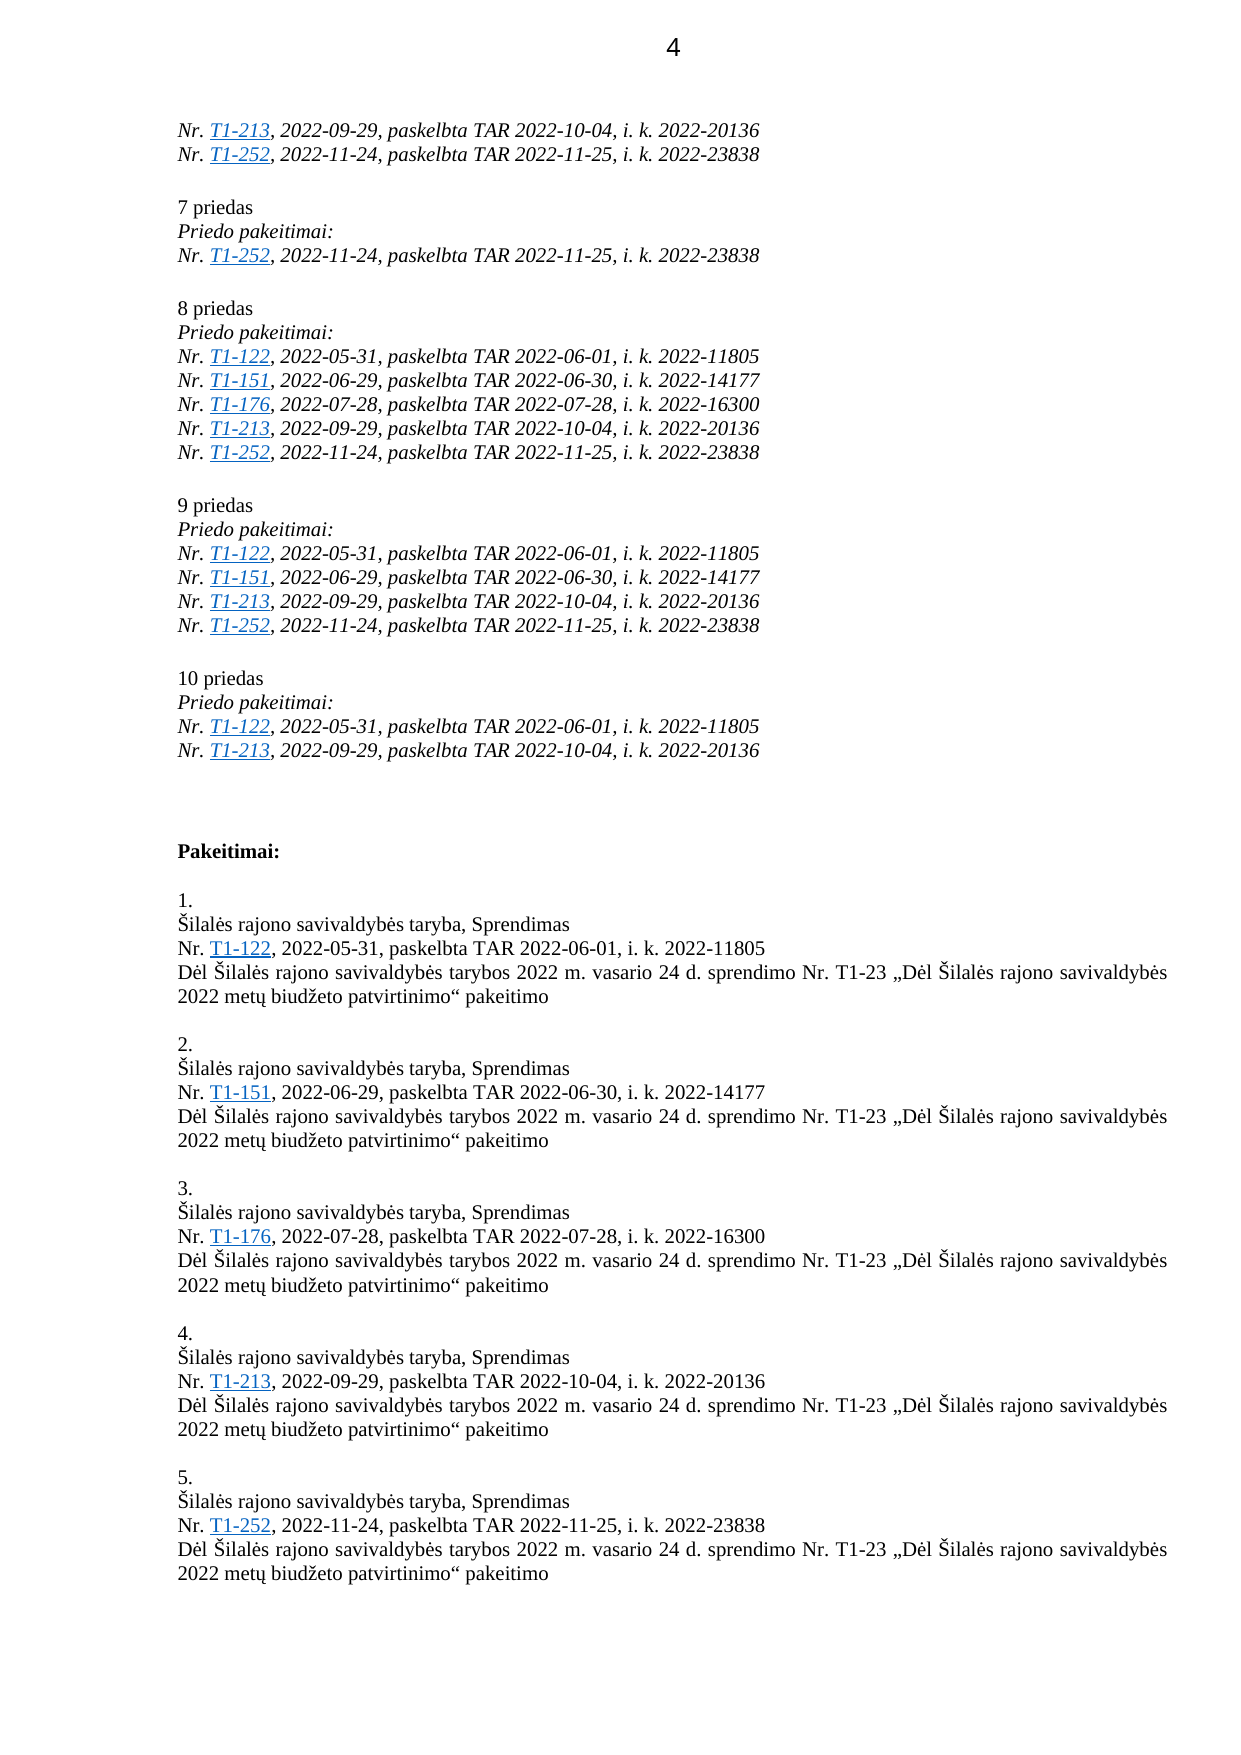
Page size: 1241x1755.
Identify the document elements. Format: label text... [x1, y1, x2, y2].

text 7 priedas [177, 195, 1169, 219]
text Nr. T1-122, 2022-05-31, paskelbta TAR 2022-06-01, i. k. 2022-11805 [177, 541, 1169, 565]
text Priedo pakeitimai: [177, 320, 1169, 344]
text Nr. T1-252, 2022-11-24, paskelbta TAR 2022-11-25, i. k. 2022-23838 [177, 1513, 1169, 1537]
text Nr. T1-151, 2022-06-29, paskelbta TAR 2022-06-30, i. k. 2022-14177 [177, 565, 1169, 589]
text 3. [177, 1176, 1169, 1200]
text Dėl Šilalės rajono savivaldybės tarybos 2022 m. vasario 24 d. sprendimo Nr. T1-23 „Dėl Šilalės rajono savivaldybės 2022 metų biudžeto patvirtinimo“ pakeitimo [177, 1393, 1169, 1441]
text 10 priedas [177, 666, 1169, 690]
text 8 priedas [177, 296, 1169, 320]
text Šilalės rajono savivaldybės taryba, Sprendimas [177, 1345, 1169, 1369]
text Dėl Šilalės rajono savivaldybės tarybos 2022 m. vasario 24 d. sprendimo Nr. T1-23 „Dėl Šilalės rajono savivaldybės 2022 metų biudžeto patvirtinimo“ pakeitimo [177, 1104, 1169, 1152]
text Priedo pakeitimai: [177, 517, 1169, 541]
text Dėl Šilalės rajono savivaldybės tarybos 2022 m. vasario 24 d. sprendimo Nr. T1-23 „Dėl Šilalės rajono savivaldybės 2022 metų biudžeto patvirtinimo“ pakeitimo [177, 1537, 1169, 1585]
text 9 priedas [177, 493, 1169, 517]
text Nr. T1-122, 2022-05-31, paskelbta TAR 2022-06-01, i. k. 2022-11805 [177, 936, 1169, 960]
text 2. [177, 1032, 1169, 1056]
text Nr. T1-213, 2022-09-29, paskelbta TAR 2022-10-04, i. k. 2022-20136 [177, 1369, 1169, 1393]
text Nr. T1-252, 2022-11-24, paskelbta TAR 2022-11-25, i. k. 2022-23838 [177, 142, 1169, 166]
text Šilalės rajono savivaldybės taryba, Sprendimas [177, 1489, 1169, 1513]
text Nr. T1-252, 2022-11-24, paskelbta TAR 2022-11-25, i. k. 2022-23838 [177, 613, 1169, 637]
text 1. [177, 887, 1169, 912]
text Nr. T1-213, 2022-09-29, paskelbta TAR 2022-10-04, i. k. 2022-20136 [177, 416, 1169, 440]
text Nr. T1-122, 2022-05-31, paskelbta TAR 2022-06-01, i. k. 2022-11805 [177, 714, 1169, 738]
text 5. [177, 1465, 1169, 1489]
text Dėl Šilalės rajono savivaldybės tarybos 2022 m. vasario 24 d. sprendimo Nr. T1-23 „Dėl Šilalės rajono savivaldybės 2022 metų biudžeto patvirtinimo“ pakeitimo [177, 1248, 1169, 1297]
text Nr. T1-176, 2022-07-28, paskelbta TAR 2022-07-28, i. k. 2022-16300 [177, 1224, 1169, 1248]
text Nr. T1-122, 2022-05-31, paskelbta TAR 2022-06-01, i. k. 2022-11805 [177, 344, 1169, 368]
text Nr. T1-213, 2022-09-29, paskelbta TAR 2022-10-04, i. k. 2022-20136 [177, 118, 1169, 142]
text Nr. T1-213, 2022-09-29, paskelbta TAR 2022-10-04, i. k. 2022-20136 [177, 738, 1169, 762]
text Šilalės rajono savivaldybės taryba, Sprendimas [177, 1200, 1169, 1224]
text Dėl Šilalės rajono savivaldybės tarybos 2022 m. vasario 24 d. sprendimo Nr. T1-23 „Dėl Šilalės rajono savivaldybės 2022 metų biudžeto patvirtinimo“ pakeitimo [177, 960, 1169, 1008]
text Priedo pakeitimai: [177, 690, 1169, 714]
text Nr. T1-252, 2022-11-24, paskelbta TAR 2022-11-25, i. k. 2022-23838 [177, 440, 1169, 464]
text Šilalės rajono savivaldybės taryba, Sprendimas [177, 912, 1169, 936]
text Nr. T1-176, 2022-07-28, paskelbta TAR 2022-07-28, i. k. 2022-16300 [177, 392, 1169, 416]
text Nr. T1-213, 2022-09-29, paskelbta TAR 2022-10-04, i. k. 2022-20136 [177, 589, 1169, 613]
text Nr. T1-151, 2022-06-29, paskelbta TAR 2022-06-30, i. k. 2022-14177 [177, 1080, 1169, 1104]
text Priedo pakeitimai: [177, 219, 1169, 243]
text Nr. T1-151, 2022-06-29, paskelbta TAR 2022-06-30, i. k. 2022-14177 [177, 368, 1169, 392]
text 4. [177, 1321, 1169, 1345]
text Nr. T1-252, 2022-11-24, paskelbta TAR 2022-11-25, i. k. 2022-23838 [177, 243, 1169, 267]
text Pakeitimai: [177, 839, 1169, 863]
text Šilalės rajono savivaldybės taryba, Sprendimas [177, 1056, 1169, 1080]
